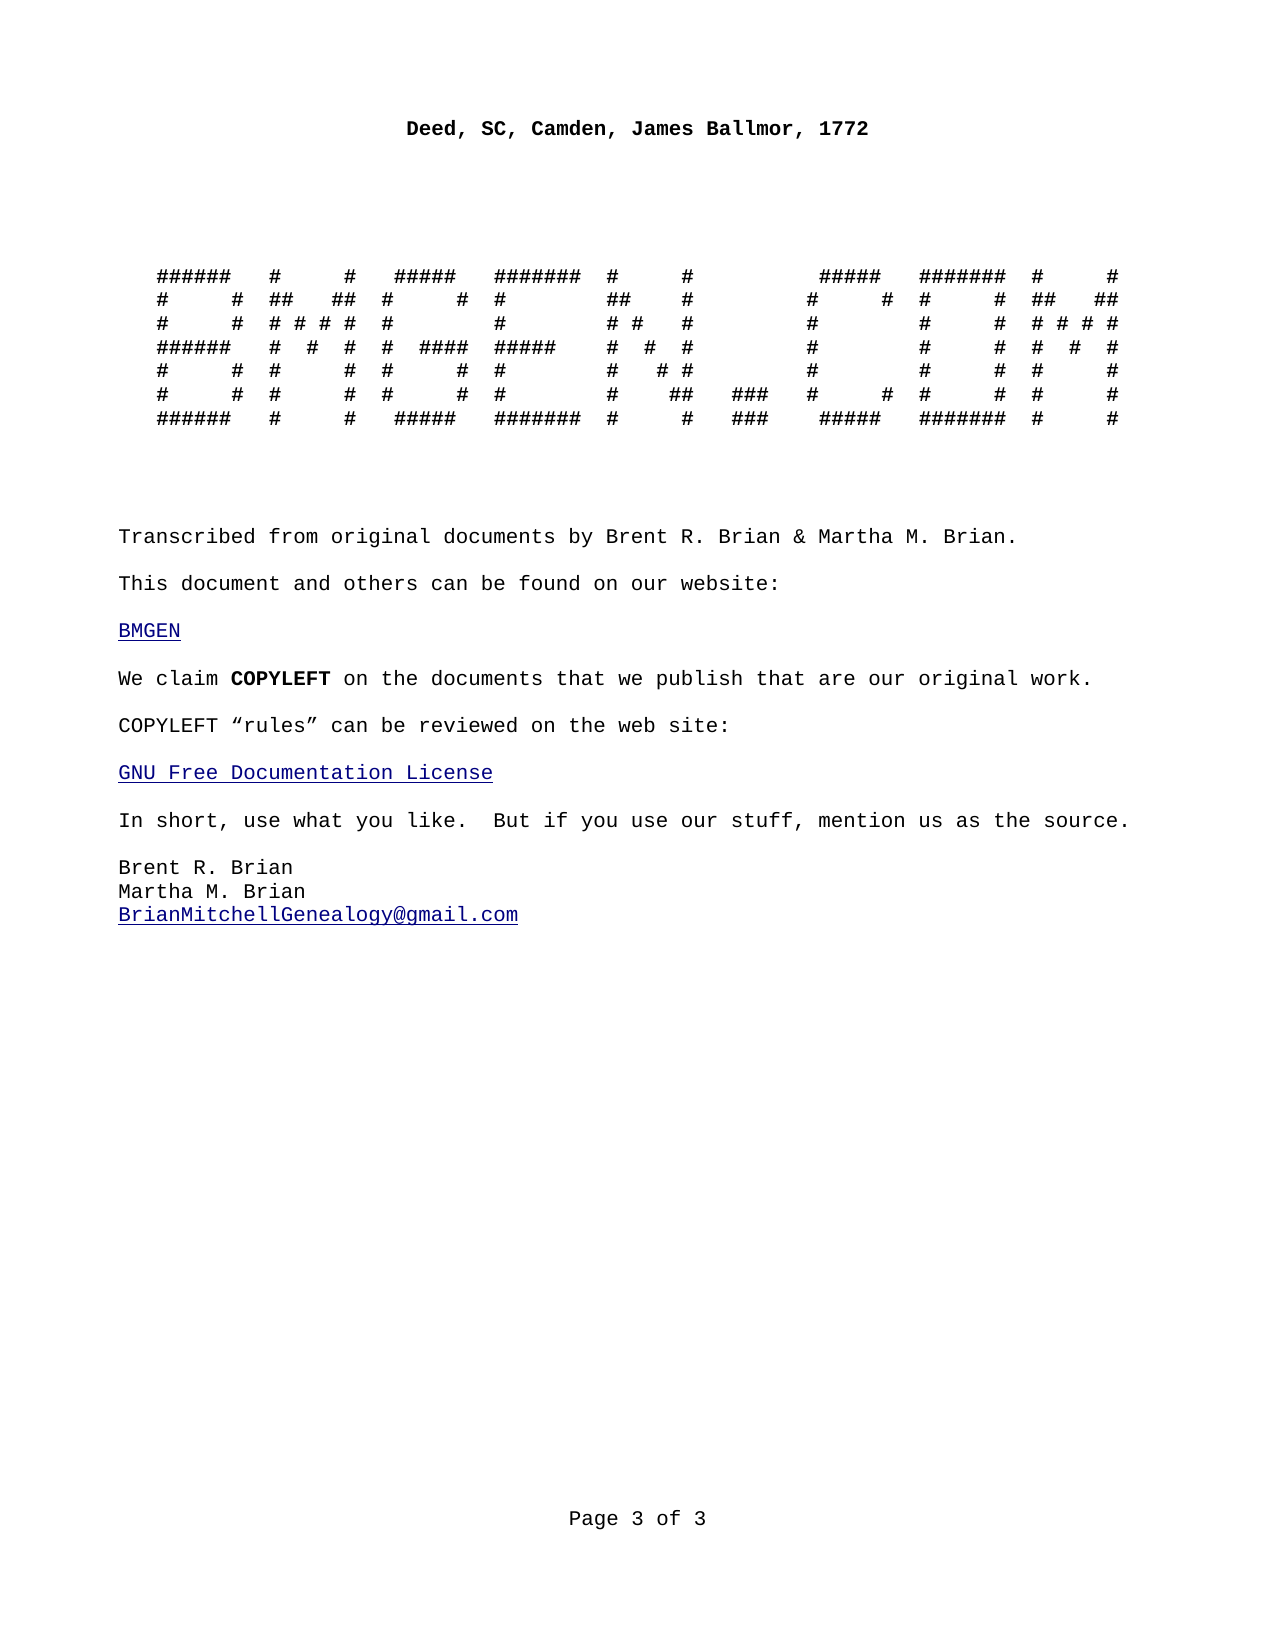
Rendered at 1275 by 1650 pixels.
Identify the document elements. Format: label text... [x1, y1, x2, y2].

text In short, use what you like. But if you use our stuff, mention us as the source. [118, 810, 1157, 833]
text ###### # # ##### ####### # # ##### ####### # # [118, 266, 1157, 289]
text ###### # # # # #### ##### # # # # # # # # # [118, 337, 1157, 360]
text We claim COPYLEFT on the documents that we publish that are our original work. [118, 668, 1157, 691]
text GNU Free Documentation License [118, 762, 1157, 786]
text This document and others can be found on our website: [118, 573, 1157, 597]
text BMGEN [118, 621, 1157, 644]
text COPYLEFT “rules” can be reviewed on the web site: [118, 715, 1157, 739]
text # # ## ## # # # ## # # # # # ## ## [118, 289, 1157, 313]
text # # # # # # # # # # # # # # # [118, 360, 1157, 384]
text BrianMitchellGenealogy@gmail.com [118, 904, 1157, 928]
text Transcribed from original documents by Brent R. Brian & Martha M. Brian. [118, 526, 1157, 549]
text Brent R. Brian [118, 857, 1157, 881]
text # # # # # # # # ## ### # # # # # # [118, 384, 1157, 408]
text Martha M. Brian [118, 881, 1157, 904]
text ###### # # ##### ####### # # ### ##### ####### # # [118, 408, 1157, 431]
text # # # # # # # # # # # # # # # # # # [118, 313, 1157, 337]
